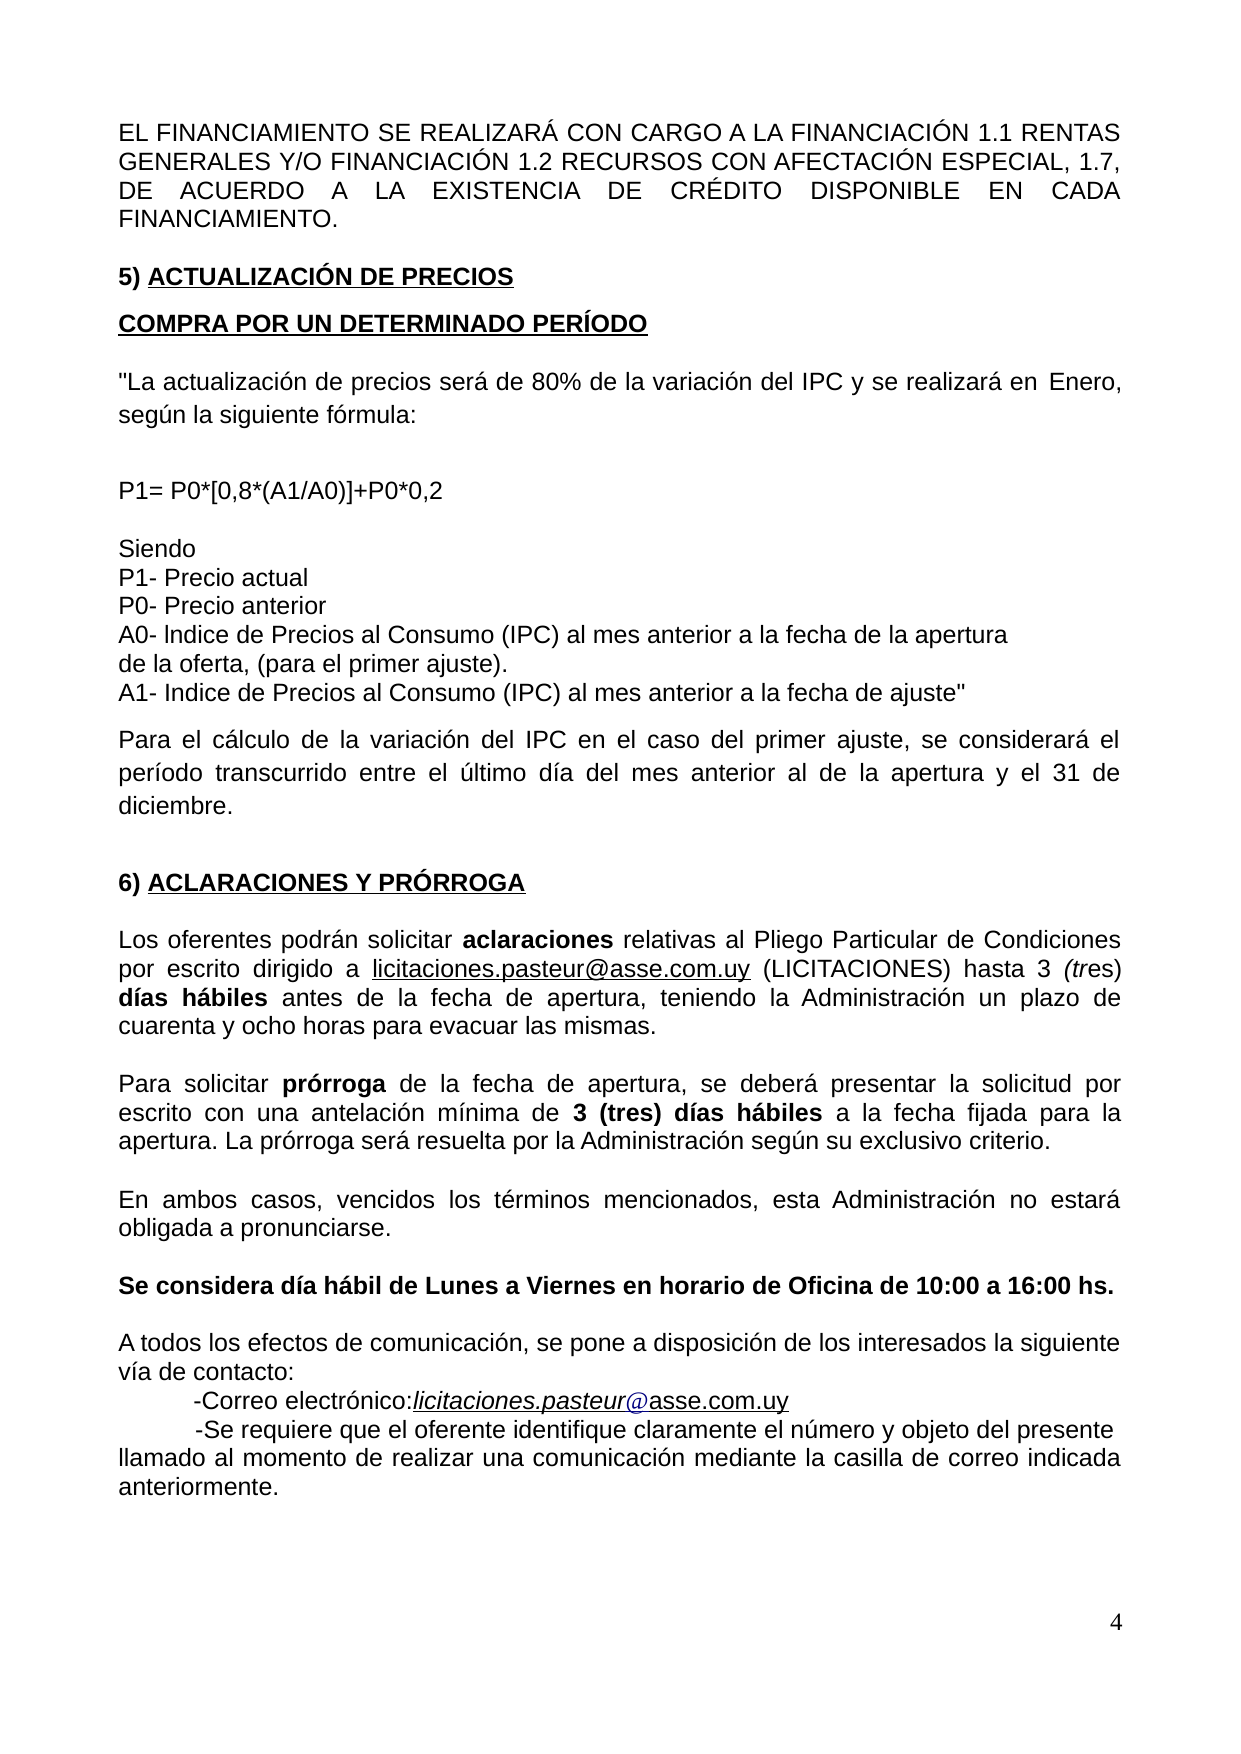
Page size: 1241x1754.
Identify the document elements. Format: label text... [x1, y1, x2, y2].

text 6) ACLARACIONES Y PRÓRROGA [118, 868, 1122, 896]
text de la oferta, (para el primer ajuste). [118, 649, 1122, 678]
text -Correo electrónico:licitaciones.pasteur@asse.com.uy [193, 1386, 1122, 1415]
text Para solicitar prórroga de la fecha de apertura, se deberá presentar la solicitud por escrito con una antelación mínima de 3 (tres) días hábiles a la fecha fijada para la apertura. La prórroga será resuelta por la Administración según su exclusivo criterio. [118, 1069, 1122, 1155]
text P1- Precio actual [118, 563, 1122, 591]
text Para el cálculo de la variación del IPC en el caso del primer ajuste, se considerará el período transcurrido entre el último día del mes anterior al de la apertura y el 31 de diciembre. [118, 725, 1122, 820]
text EL FINANCIAMIENTO SE REALIZARÁ CON CARGO A LA FINANCIACIÓN 1.1 RENTAS GENERALES Y/O FINANCIACIÓN 1.2 RECURSOS CON AFECTACIÓN ESPECIAL, 1.7, DE ACUERDO A LA EXISTENCIA DE CRÉDITO DISPONIBLE EN CADA FINANCIAMIENTO. [118, 118, 1122, 233]
text A0- lndice de Precios al Consumo (IPC) al mes anterior a la fecha de la apertura [118, 620, 1122, 649]
text A todos los efectos de comunicación, se pone a disposición de los interesados la siguiente vía de contacto: [118, 1328, 1122, 1386]
text COMPRA POR UN DETERMINADO PERÍODO [118, 309, 1122, 338]
text A1- Indice de Precios al Consumo (IPC) al mes anterior a la fecha de ajuste" [118, 678, 1122, 706]
text Los oferentes podrán solicitar aclaraciones relativas al Pliego Particular de Condiciones por escrito dirigido a licitaciones.pasteur@asse.com.uy (LICITACIONES) hasta 3 (tres) días hábiles antes de la fecha de apertura, teniendo la Administración un plazo de cuarenta y ocho horas para evacuar las mismas. [118, 925, 1122, 1040]
text 5) ACTUALIZACIÓN DE PRECIOS [118, 262, 1122, 291]
text P1= P0*[0,8*(A1/A0)]+P0*0,2 [118, 476, 1122, 505]
text P0- Precio anterior [118, 591, 1122, 620]
text llamado al momento de realizar una comunicación mediante la casilla de correo indicada anteriormente. [118, 1443, 1122, 1501]
text -Se requiere que el oferente identifique claramente el número y objeto del presente [195, 1415, 1122, 1443]
text Siendo [118, 534, 1122, 563]
text Se considera día hábil de Lunes a Viernes en horario de Oficina de 10:00 a 16:00 hs. [118, 1271, 1122, 1299]
text En ambos casos, vencidos los términos mencionados, esta Administración no estará obligada a pronunciarse. [118, 1184, 1122, 1242]
text "La actualización de precios será de 80% de la variación del IPC y se realizará en Enero, según la siguiente fórmula: [118, 367, 1122, 429]
